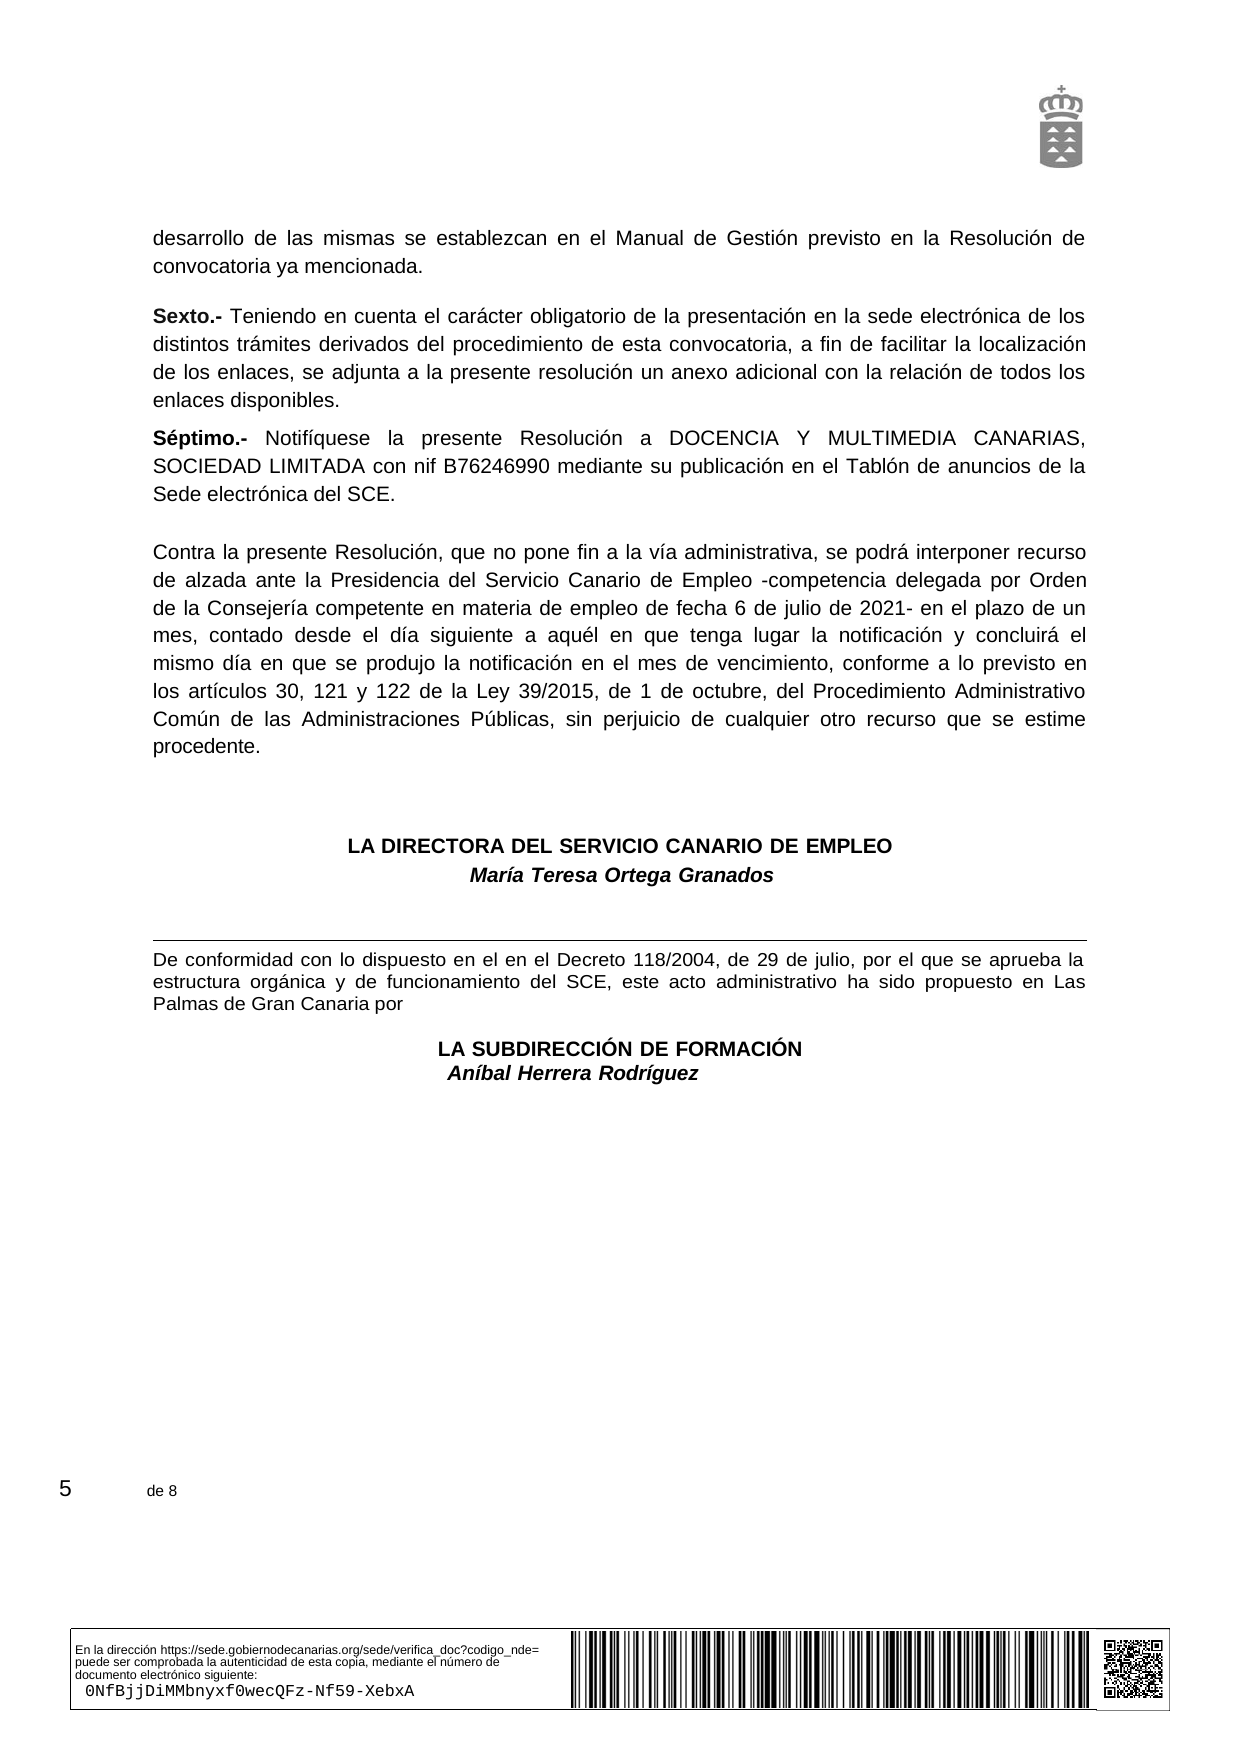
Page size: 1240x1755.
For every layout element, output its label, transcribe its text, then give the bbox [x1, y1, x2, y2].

list de 8 [59, 1475, 1087, 1502]
text Sexto.- Teniendo en cuenta el carácter obligatorio de la presentación en la sede electrónica de los distintos trámites derivados del procedimiento de esta convocatoria, a fin de facilitar la localización de los enlaces, se adjunta a la presente resolución un anexo adicional con la relación de todos los enlaces disponibles. [153, 303, 1087, 412]
text desarrollo de las mismas se establezcan en el Manual de Gestión previsto en la Resolución de convocatoria ya mencionada. [153, 226, 1087, 278]
subtitle LA SUBDIRECCIÓN DE FORMACIÓN [151, 1037, 1089, 1061]
subtitle Aníbal Herrera Rodríguez [59, 1061, 1088, 1085]
text De conformidad con lo dispuesto en el en el Decreto 118/2004, de 29 de julio, por el que se aprueba la estructura orgánica y de funcionamiento del SCE, este acto administrativo ha sido propuesto en Las Palmas de Gran Canaria por [153, 948, 1086, 1014]
subtitle María Teresa Ortega Granados [151, 863, 1094, 887]
text Séptimo.- Notifíquese la presente Resolución a DOCENCIA Y MULTIMEDIA CANARIAS, SOCIEDAD LIMITADA con nif B76246990 mediante su publicación en el Tablón de anuncios de la Sede electrónica del SCE. [153, 426, 1087, 506]
subtitle LA DIRECTORA DEL SERVICIO CANARIO DE EMPLEO [151, 834, 1089, 858]
text Contra la presente Resolución, que no pone fin a la vía administrativa, se podrá interponer recurso de alzada ante la Presidencia del Servicio Canario de Empleo -competencia delegada por Orden de la Consejería competente en materia de empleo de fecha 6 de julio de 2021- en el plazo de un mes, contado desde el día siguiente a aquél en que tenga lugar la notificación y concluirá el mismo día en que se produjo la notificación en el mes de vencimiento, conforme a lo previsto en los artículos 30, 121 y 122 de la Ley 39/2015, de 1 de octubre, del Procedimiento Administrativo Común de las Administraciones Públicas, sin perjuicio de cualquier otro recurso que se estime procedente. [153, 540, 1087, 758]
